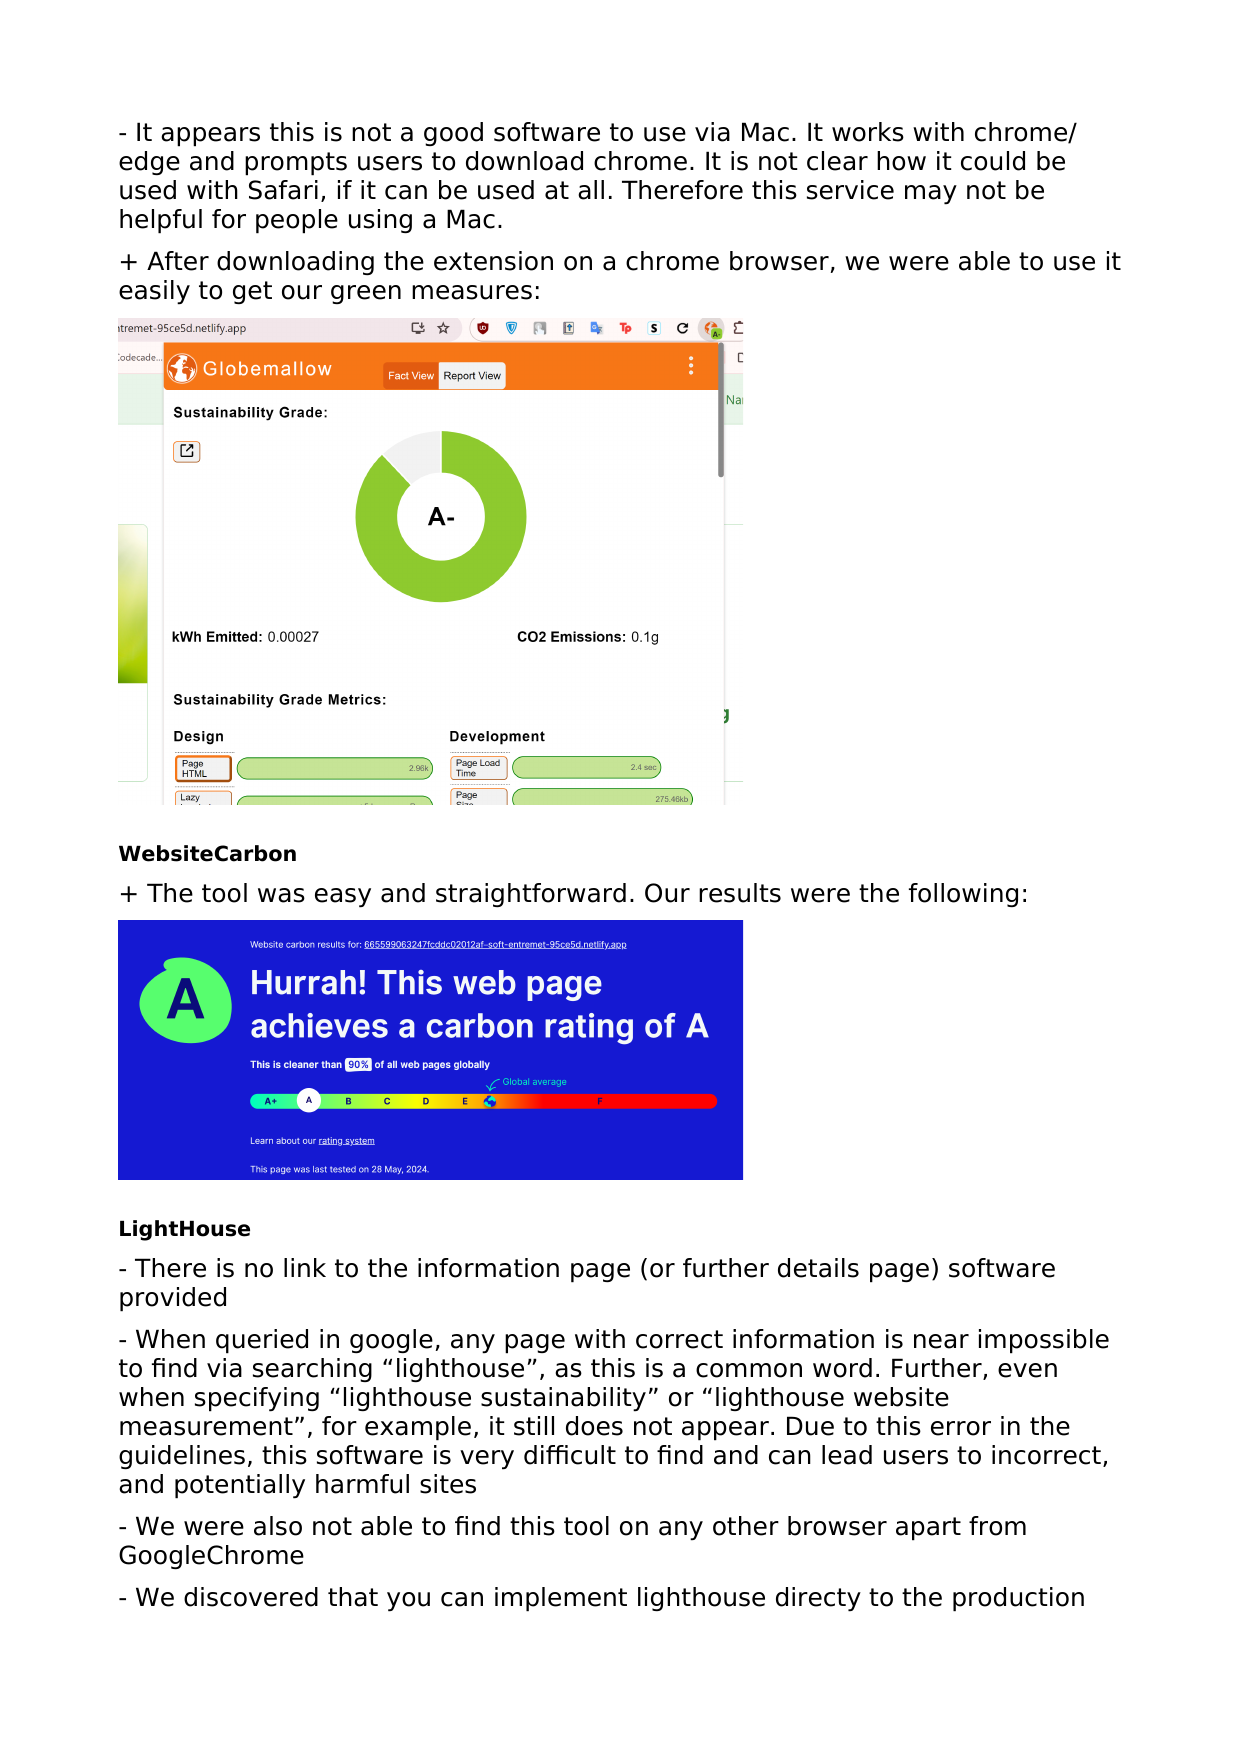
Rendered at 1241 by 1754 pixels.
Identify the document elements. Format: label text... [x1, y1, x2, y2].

subtitle LightHouse [118, 1217, 1122, 1241]
picture [118, 318, 744, 805]
text - We were also not able to find this tool on any other browser apart from GoogleChrome [118, 1512, 1122, 1571]
picture [118, 920, 744, 1180]
text + After downloading the extension on a chrome browser, we were able to use it easily to get our green measures: [118, 247, 1122, 306]
text - It appears this is not a good software to use via Mac. It works with chrome/ edge and prompts users to download chrome. It is not clear how it could be used with Safari, if it can be used at all. Therefore this service may not be helpful for people using a Mac. [118, 118, 1122, 235]
text - When queried in google, any page with correct information is near impossible to find via searching “lighthouse”, as this is a common word. Further, even when specifying “lighthouse sustainability” or “lighthouse website measurement”, for example, it still does not appear. Due to this error in the guidelines, this software is very difficult to find and can lead users to incorrect, and potentially harmful sites [118, 1325, 1122, 1500]
subtitle WebsiteCarbon [118, 842, 1122, 866]
text + The tool was easy and straightforward. Our results were the following: [118, 879, 1122, 908]
text - There is no link to the information page (or further details page) software provided [118, 1254, 1122, 1312]
text - We discovered that you can implement lighthouse directy to the production [118, 1583, 1122, 1612]
